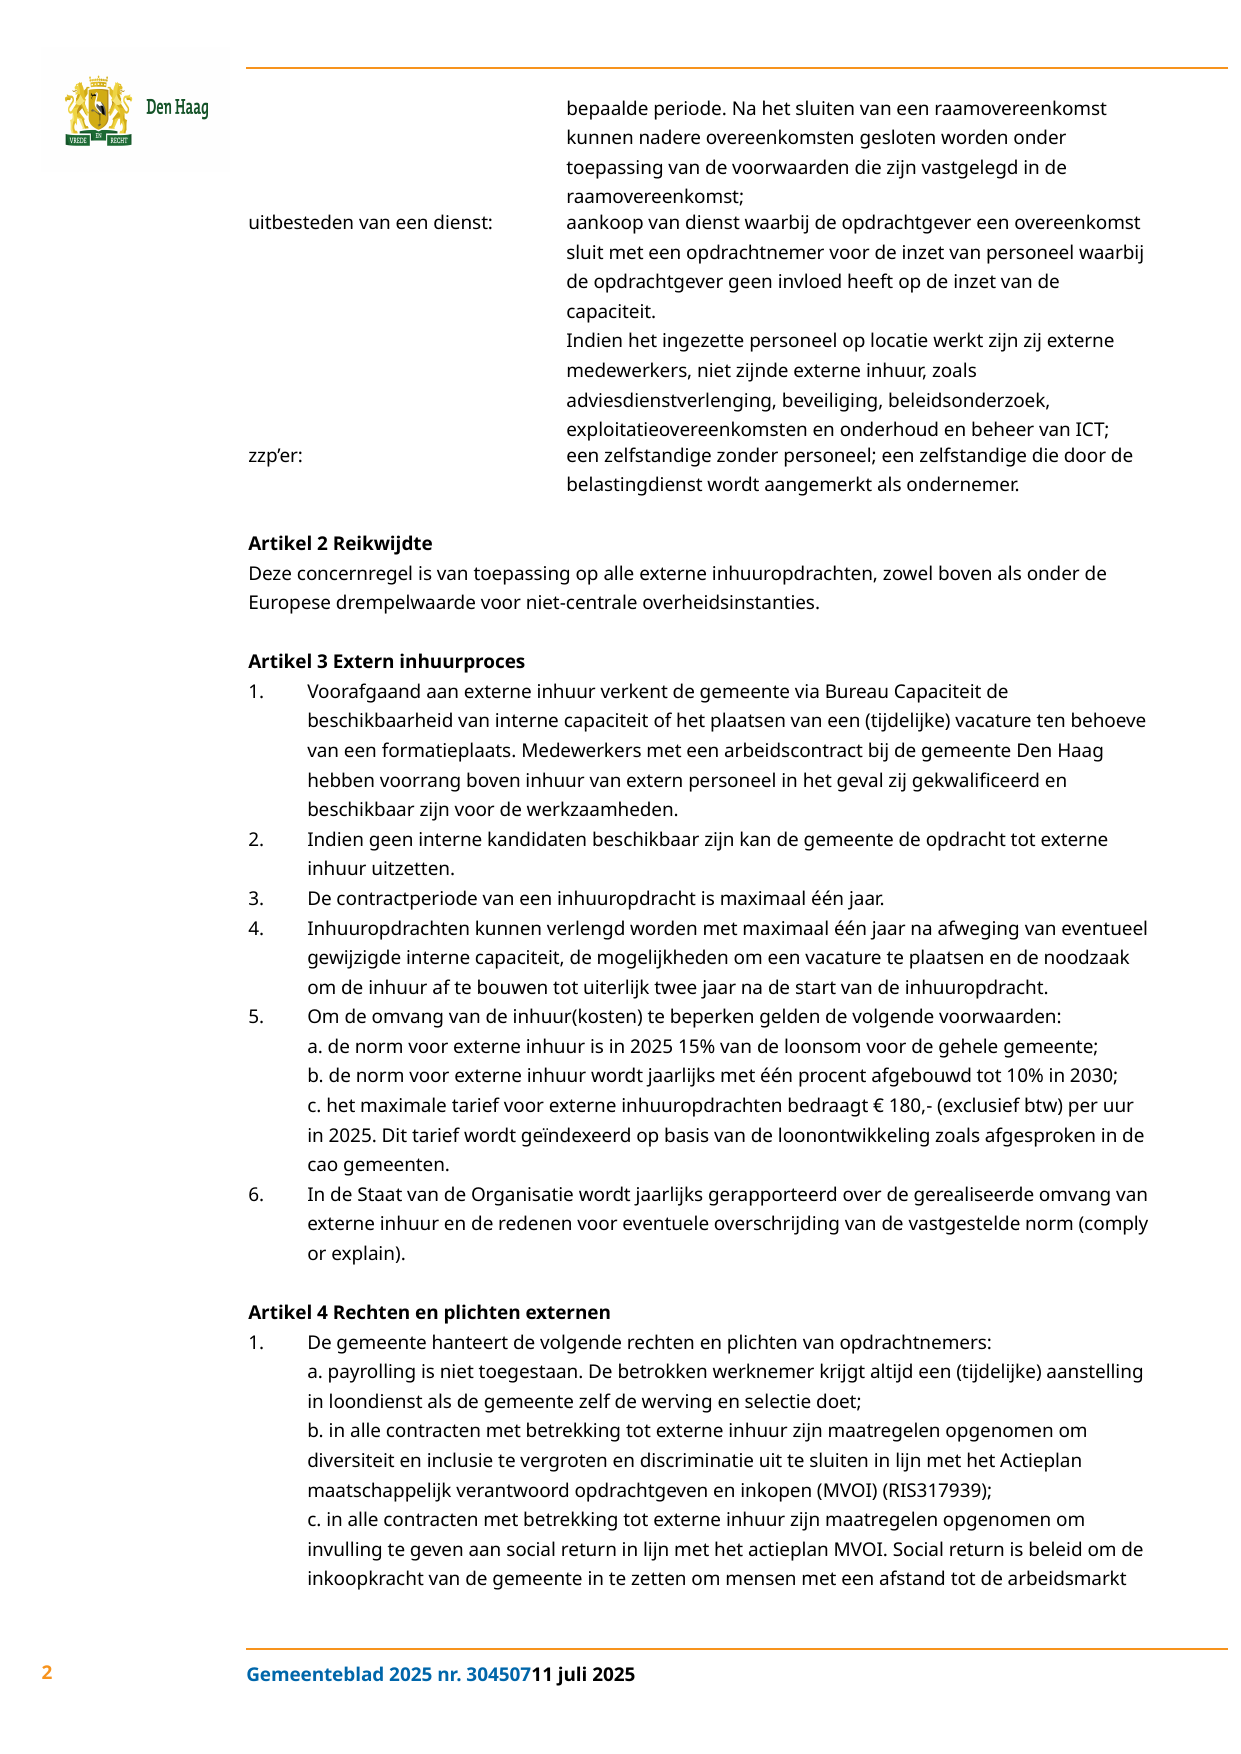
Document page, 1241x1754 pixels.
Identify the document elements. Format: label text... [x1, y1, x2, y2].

table_cell uitbesteden van een dienst: [248, 209, 566, 442]
text Artikel 3 Extern inhuurproces [248, 648, 1152, 674]
list c. het maximale tarief voor externe inhuuropdrachten bedraagt € 180,- (exclusief btw) per uur in 2025. Dit tarief wordt geïndexeerd op basis van de loonontwikkeling zoals afgesproken in de cao gemeenten. [248, 1092, 1152, 1177]
table_cell een zelfstandige zonder personeel; een zelfstandige die door de belastingdienst wordt aangemerkt als ondernemer. [566, 442, 1152, 497]
table_cell bepaalde periode. Na het sluiten van een raamovereenkomst kunnen nadere overeenkomsten gesloten worden onder toepassing van de voorwaarden die zijn vastgelegd in de raamovereenkomst; [566, 95, 1152, 209]
picture [41, 47, 231, 172]
list c. in alle contracten met betrekking tot externe inhuur zijn maatregelen opgenomen om invulling te geven aan social return in lijn met het actieplan MVOI. Social return is beleid om de inkoopkracht van de gemeente in te zetten om mensen met een afstand tot de arbeidsmarkt [248, 1506, 1152, 1591]
list De gemeente hanteert de volgende rechten en plichten van opdrachtnemers: [248, 1329, 1152, 1355]
table_cell zzp’er: [248, 442, 566, 497]
list Indien geen interne kandidaten beschikbaar zijn kan de gemeente de opdracht tot externe inhuur uitzetten. [248, 826, 1152, 881]
table_cell [248, 95, 566, 209]
list b. in alle contracten met betrekking tot externe inhuur zijn maatregelen opgenomen om diversiteit en inclusie te vergroten en discriminatie uit te sluiten in lijn met het Actieplan maatschappelijk verantwoord opdrachtgeven en inkopen (MVOI) (RIS317939); [248, 1418, 1152, 1503]
text Deze concernregel is van toepassing op alle externe inhuuropdrachten, zowel boven als onder de Europese drempelwaarde voor niet-centrale overheidsinstanties. [248, 560, 1152, 615]
text Artikel 2 Reikwijdte [248, 530, 1152, 556]
table_cell aankoop van dienst waarbij de opdrachtgever een overeenkomst sluit met een opdrachtnemer voor de inzet van personeel waarbij de opdrachtgever geen invloed heeft op de inzet van de capaciteit. Indien het ingezette personeel op locatie werkt zijn zij externe medewerkers, niet zijnde externe inhuur, zoals adviesdienstverlenging, beveiliging, beleidsonderzoek, exploitatieovereenkomsten en onderhoud en beheer van ICT; [566, 209, 1152, 442]
list a. payrolling is niet toegestaan. De betrokken werknemer krijgt altijd een (tijdelijke) aanstelling in loondienst als de gemeente zelf de werving en selectie doet; [248, 1358, 1152, 1414]
list Voorafgaand aan externe inhuur verkent de gemeente via Bureau Capaciteit de beschikbaarheid van interne capaciteit of het plaatsen van een (tijdelijke) vacature ten behoeve van een formatieplaats. Medewerkers met een arbeidscontract bij de gemeente Den Haag hebben voorrang boven inhuur van extern personeel in het geval zij gekwalificeerd en beschikbaar zijn voor de werkzaamheden. [248, 678, 1152, 822]
list De contractperiode van een inhuuropdracht is maximaal één jaar. [248, 885, 1152, 911]
list b. de norm voor externe inhuur wordt jaarlijks met één procent afgebouwd tot 10% in 2030; [248, 1063, 1152, 1088]
list Om de omvang van de inhuur(kosten) te beperken gelden de volgende voorwaarden: [248, 1003, 1152, 1029]
text Artikel 4 Rechten en plichten externen [248, 1299, 1152, 1325]
list In de Staat van de Organisatie wordt jaarlijks gerapporteerd over de gerealiseerde omvang van externe inhuur en de redenen voor eventuele overschrijding van de vastgestelde norm (comply or explain). [248, 1181, 1152, 1266]
list Inhuuropdrachten kunnen verlengd worden met maximaal één jaar na afweging van eventueel gewijzigde interne capaciteit, de mogelijkheden om een vacature te plaatsen en de noodzaak om de inhuur af te bouwen tot uiterlijk twee jaar na de start van de inhuuropdracht. [248, 915, 1152, 1000]
list a. de norm voor externe inhuur is in 2025 15% van de loonsom voor de gehele gemeente; [248, 1033, 1152, 1059]
